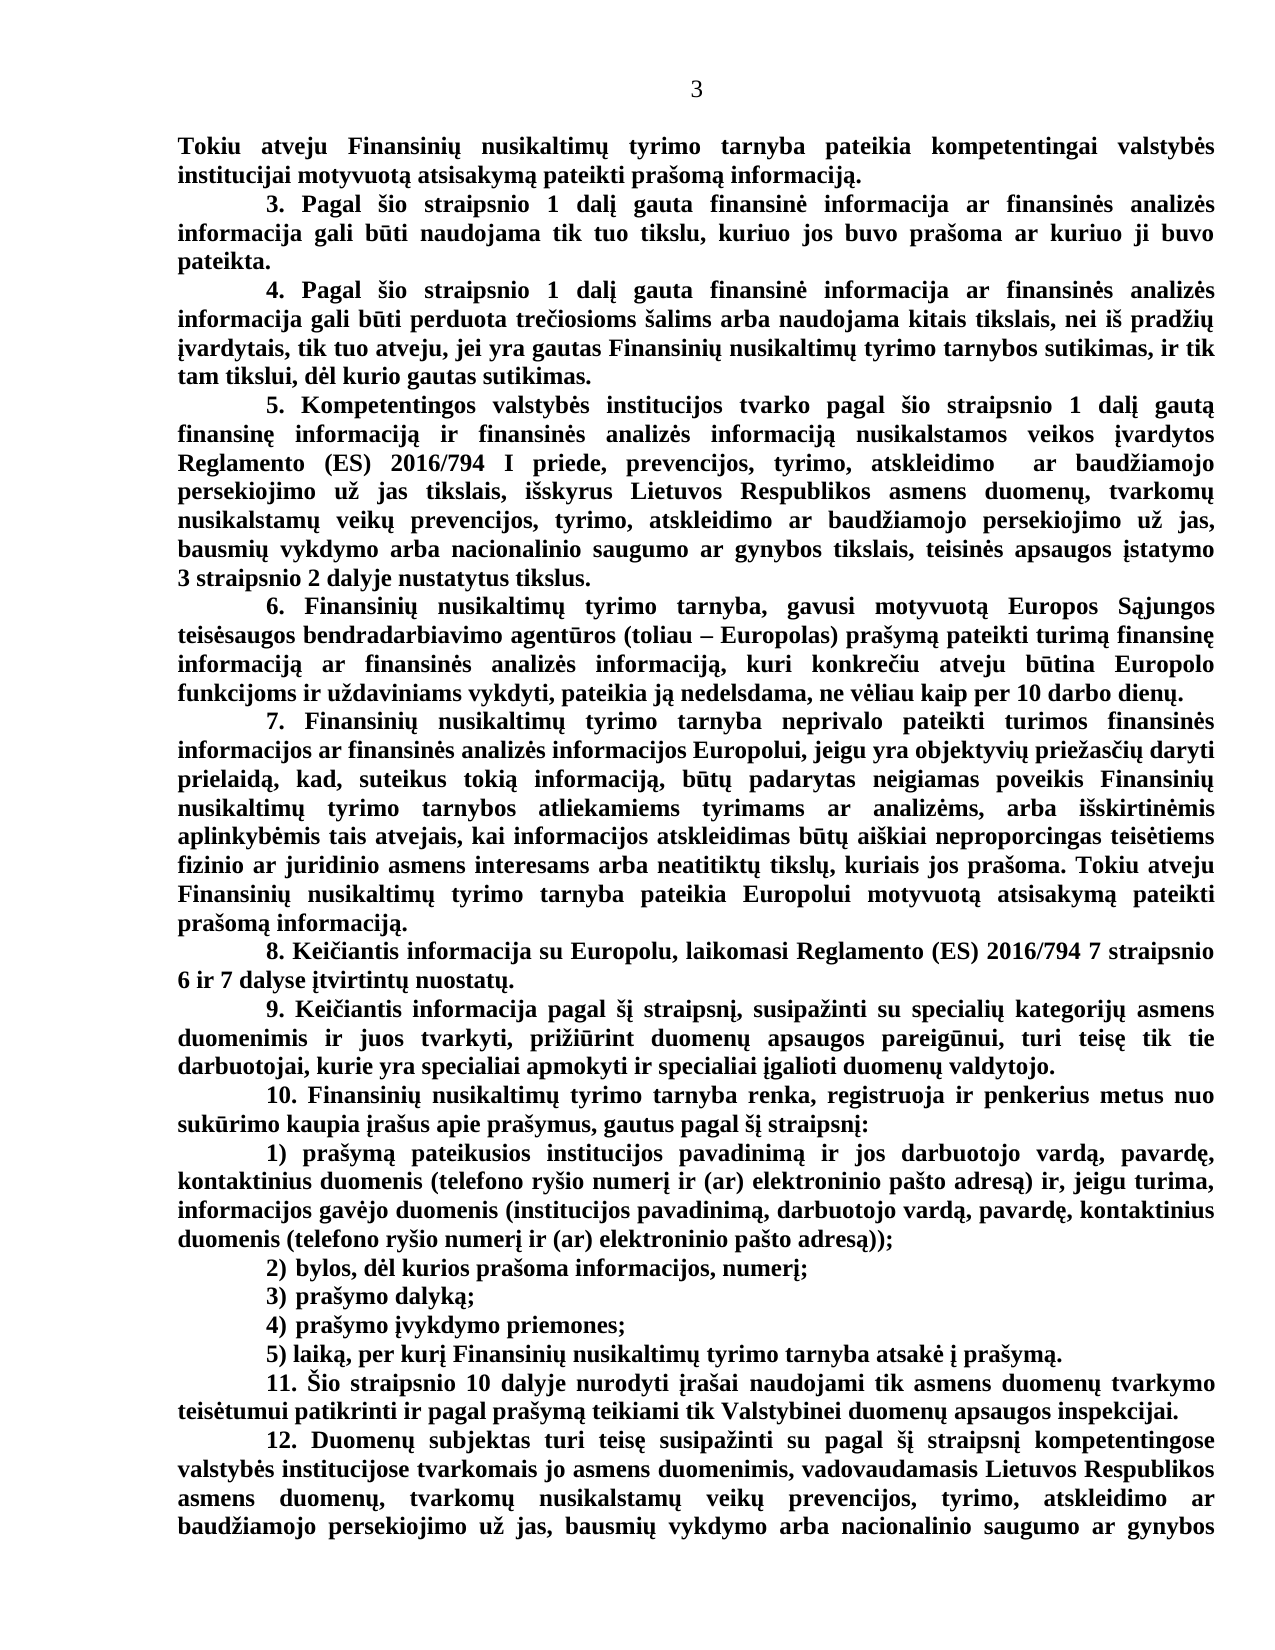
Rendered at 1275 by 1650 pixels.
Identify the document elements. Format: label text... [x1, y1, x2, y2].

text 2) bylos, dėl kurios prašoma informacijos, numerį; [177, 1253, 1216, 1281]
text 5. Kompetentingos valstybės institucijos tvarko pagal šio straipsnio 1 dalį gautą finansinę informaciją ir finansinės analizės informaciją nusikalstamos veikos įvardytos Reglamento (ES) 2016/794 I priede, prevencijos, tyrimo, atskleidimo ar baudžiamojo persekiojimo už jas tikslais, išskyrus Lietuvos Respublikos asmens duomenų, tvarkomų nusikalstamų veikų prevencijos, tyrimo, atskleidimo ar baudžiamojo persekiojimo už jas, bausmių vykdymo arba nacionalinio saugumo ar gynybos tikslais, teisinės apsaugos įstatymo 3 straipsnio 2 dalyje nustatytus tikslus. [177, 390, 1216, 591]
text 6. Finansinių nusikaltimų tyrimo tarnyba, gavusi motyvuotą Europos Sąjungos teisėsaugos bendradarbiavimo agentūros (toliau – Europolas) prašymą pateikti turimą finansinę informaciją ar finansinės analizės informaciją, kuri konkrečiu atveju būtina Europolo funkcijoms ir uždaviniams vykdyti, pateikia ją nedelsdama, ne vėliau kaip per 10 darbo dienų. [177, 591, 1216, 706]
text 4) prašymo įvykdymo priemones; [177, 1310, 1216, 1339]
text 3. Pagal šio straipsnio 1 dalį gauta finansinė informacija ar finansinės analizės informacija gali būti naudojama tik tuo tikslu, kuriuo jos buvo prašoma ar kuriuo ji buvo pateikta. [177, 189, 1216, 275]
text 1) prašymą pateikusios institucijos pavadinimą ir jos darbuotojo vardą, pavardę, kontaktinius duomenis (telefono ryšio numerį ir (ar) elektroninio pašto adresą) ir, jeigu turima, informacijos gavėjo duomenis (institucijos pavadinimą, darbuotojo vardą, pavardę, kontaktinius duomenis (telefono ryšio numerį ir (ar) elektroninio pašto adresą)); [177, 1138, 1216, 1253]
text 10. Finansinių nusikaltimų tyrimo tarnyba renka, registruoja ir penkerius metus nuo sukūrimo kaupia įrašus apie prašymus, gautus pagal šį straipsnį: [177, 1080, 1216, 1138]
text Tokiu atveju Finansinių nusikaltimų tyrimo tarnyba pateikia kompetentingai valstybės institucijai motyvuotą atsisakymą pateikti prašomą informaciją. [177, 131, 1216, 189]
text 11. Šio straipsnio 10 dalyje nurodyti įrašai naudojami tik asmens duomenų tvarkymo teisėtumui patikrinti ir pagal prašymą teikiami tik Valstybinei duomenų apsaugos inspekcijai. [177, 1368, 1216, 1425]
text 12. Duomenų subjektas turi teisę susipažinti su pagal šį straipsnį kompetentingose valstybės institucijose tvarkomais jo asmens duomenimis, vadovaudamasis Lietuvos Respublikos asmens duomenų, tvarkomų nusikalstamų veikų prevencijos, tyrimo, atskleidimo ar baudžiamojo persekiojimo už jas, bausmių vykdymo arba nacionalinio saugumo ar gynybos [177, 1425, 1216, 1540]
text 5) laiką, per kurį Finansinių nusikaltimų tyrimo tarnyba atsakė į prašymą. [177, 1339, 1216, 1368]
text 3) prašymo dalyką; [177, 1281, 1216, 1310]
text 8. Keičiantis informacija su Europolu, laikomasi Reglamento (ES) 2016/794 7 straipsnio 6 ir 7 dalyse įtvirtintų nuostatų. [177, 936, 1216, 994]
text 7. Finansinių nusikaltimų tyrimo tarnyba neprivalo pateikti turimos finansinės informacijos ar finansinės analizės informacijos Europolui, jeigu yra objektyvių priežasčių daryti prielaidą, kad, suteikus tokią informaciją, būtų padarytas neigiamas poveikis Finansinių nusikaltimų tyrimo tarnybos atliekamiems tyrimams ar analizėms, arba išskirtinėmis aplinkybėmis tais atvejais, kai informacijos atskleidimas būtų aiškiai neproporcingas teisėtiems fizinio ar juridinio asmens interesams arba neatitiktų tikslų, kuriais jos prašoma. Tokiu atveju Finansinių nusikaltimų tyrimo tarnyba pateikia Europolui motyvuotą atsisakymą pateikti prašomą informaciją. [177, 706, 1216, 936]
text 4. Pagal šio straipsnio 1 dalį gauta finansinė informacija ar finansinės analizės informacija gali būti perduota trečiosioms šalims arba naudojama kitais tikslais, nei iš pradžių įvardytais, tik tuo atveju, jei yra gautas Finansinių nusikaltimų tyrimo tarnybos sutikimas, ir tik tam tikslui, dėl kurio gautas sutikimas. [177, 275, 1216, 390]
text 9. Keičiantis informacija pagal šį straipsnį, susipažinti su specialių kategorijų asmens duomenimis ir juos tvarkyti, prižiūrint duomenų apsaugos pareigūnui, turi teisę tik tie darbuotojai, kurie yra specialiai apmokyti ir specialiai įgalioti duomenų valdytojo. [177, 994, 1216, 1080]
